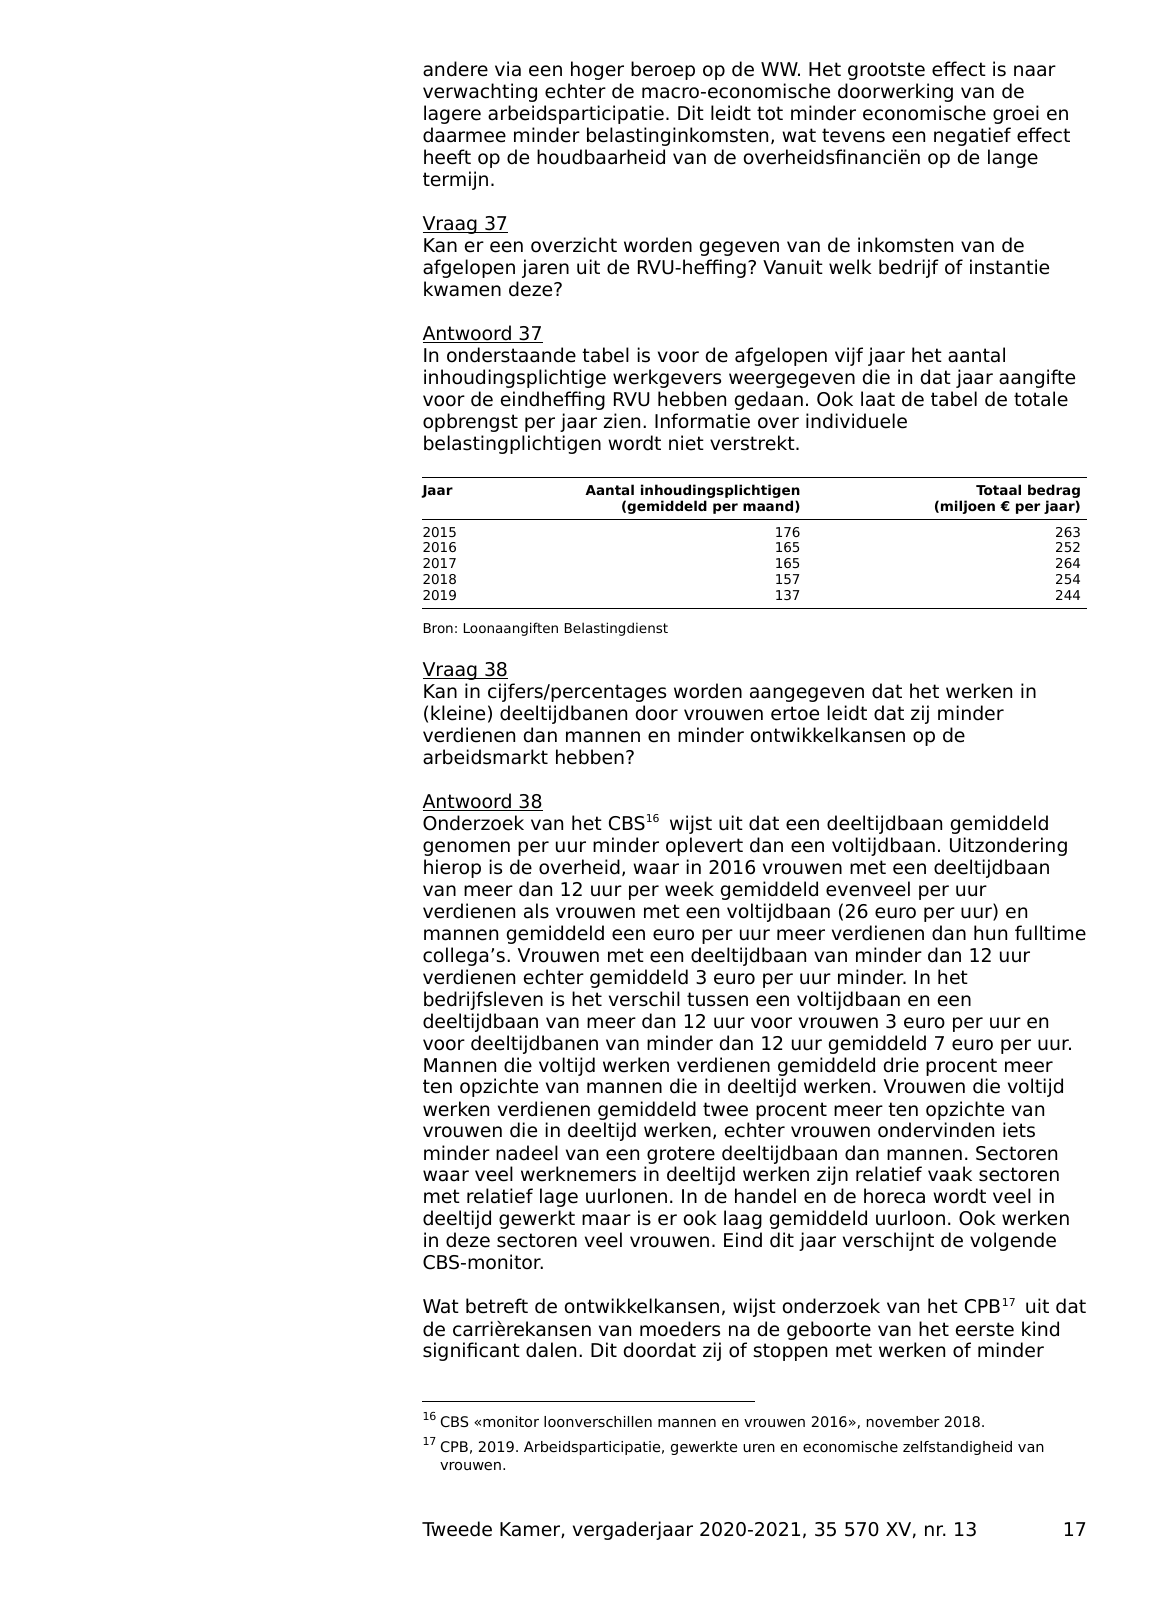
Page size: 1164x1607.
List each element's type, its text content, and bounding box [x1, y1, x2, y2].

table_header Totaal bedrag (miljoen € per jaar) [806, 478, 1087, 519]
text Antwoord 37 [422, 323, 1087, 345]
table_cell 244 [806, 588, 1087, 608]
text Vraag 37 [422, 213, 1087, 235]
table_cell 2015 [422, 520, 511, 540]
table_cell 263 [806, 520, 1087, 540]
table_header Jaar [422, 478, 511, 519]
table_cell 2019 [422, 588, 511, 608]
table_cell 2016 [422, 540, 511, 556]
table_cell 157 [511, 572, 806, 587]
text Antwoord 38 [422, 791, 1087, 813]
text Vraag 38 [422, 659, 1087, 681]
table_cell 2018 [422, 572, 511, 587]
table_cell 165 [511, 556, 806, 572]
text Kan er een overzicht worden gegeven van de inkomsten van de afgelopen jaren uit de RVU-heffing? Vanuit welk bedrijf of instantie kwamen deze? [422, 235, 1087, 301]
table_cell 176 [511, 520, 806, 540]
table_cell Bron: Loonaangiften Belastingdienst [422, 609, 1087, 636]
table_cell 252 [806, 540, 1087, 556]
text In onderstaande tabel is voor de afgelopen vijf jaar het aantal inhoudingsplichtige werkgevers weergegeven die in dat jaar aangifte voor de eindheffing RVU hebben gedaan. Ook laat de tabel de totale opbrengst per jaar zien. Informatie over individuele belastingplichtigen wordt niet verstrekt. [422, 345, 1087, 455]
text CBS «monitor loonverschillen mannen en vrouwen 2016», november 2018. [422, 1410, 1087, 1432]
text Kan in cijfers/percentages worden aangegeven dat het werken in (kleine) deeltijdbanen door vrouwen ertoe leidt dat zij minder verdienen dan mannen en minder ontwikkelkansen op de arbeidsmarkt hebben? [422, 681, 1087, 768]
text CPB, 2019. Arbeidsparticipatie, gewerkte uren en economische zelfstandigheid van vrouwen. [422, 1435, 1087, 1474]
text Wat betreft de ontwikkelkansen, wijst onderzoek van het CPB uit dat de carrièrekansen van moeders na de geboorte van het eerste kind significant dalen. Dit doordat zij of stoppen met werken of minder [422, 1296, 1087, 1362]
table_cell 254 [806, 572, 1087, 587]
table_cell 264 [806, 556, 1087, 572]
table_header Aantal inhoudingsplichtigen (gemiddeld per maand) [511, 478, 806, 519]
table_cell 165 [511, 540, 806, 556]
table_cell 137 [511, 588, 806, 608]
table_cell 2017 [422, 556, 511, 572]
text andere via een hoger beroep op de WW. Het grootste effect is naar verwachting echter de macro-economische doorwerking van de lagere arbeidsparticipatie. Dit leidt tot minder economische groei en daarmee minder belastinginkomsten, wat tevens een negatief effect heeft op de houdbaarheid van de overheidsfinanciën op de lange termijn. [422, 59, 1087, 191]
text Onderzoek van het CBS wijst uit dat een deeltijdbaan gemiddeld genomen per uur minder oplevert dan een voltijdbaan. Uitzondering hierop is de overheid, waar in 2016 vrouwen met een deeltijdbaan van meer dan 12 uur per week gemiddeld evenveel per uur verdienen als vrouwen met een voltijdbaan (26 euro per uur) en mannen gemiddeld een euro per uur meer verdienen dan hun fulltime collega’s. Vrouwen met een deeltijdbaan van minder dan 12 uur verdienen echter gemiddeld 3 euro per uur minder. In het bedrijfsleven is het verschil tussen een voltijdbaan en een deeltijdbaan van meer dan 12 uur voor vrouwen 3 euro per uur en voor deeltijdbanen van minder dan 12 uur gemiddeld 7 euro per uur. Mannen die voltijd werken verdienen gemiddeld drie procent meer ten opzichte van mannen die in deeltijd werken. Vrouwen die voltijd werken verdienen gemiddeld twee procent meer ten opzichte van vrouwen die in deeltijd werken, echter vrouwen ondervinden iets minder nadeel van een grotere deeltijdbaan dan mannen. Sectoren waar veel werknemers in deeltijd werken zijn relatief vaak sectoren met relatief lage uurlonen. In de handel en de horeca wordt veel in deeltijd gewerkt maar is er ook laag gemiddeld uurloon. Ook werken in deze sectoren veel vrouwen. Eind dit jaar verschijnt de volgende CBS-monitor. [422, 813, 1087, 1274]
